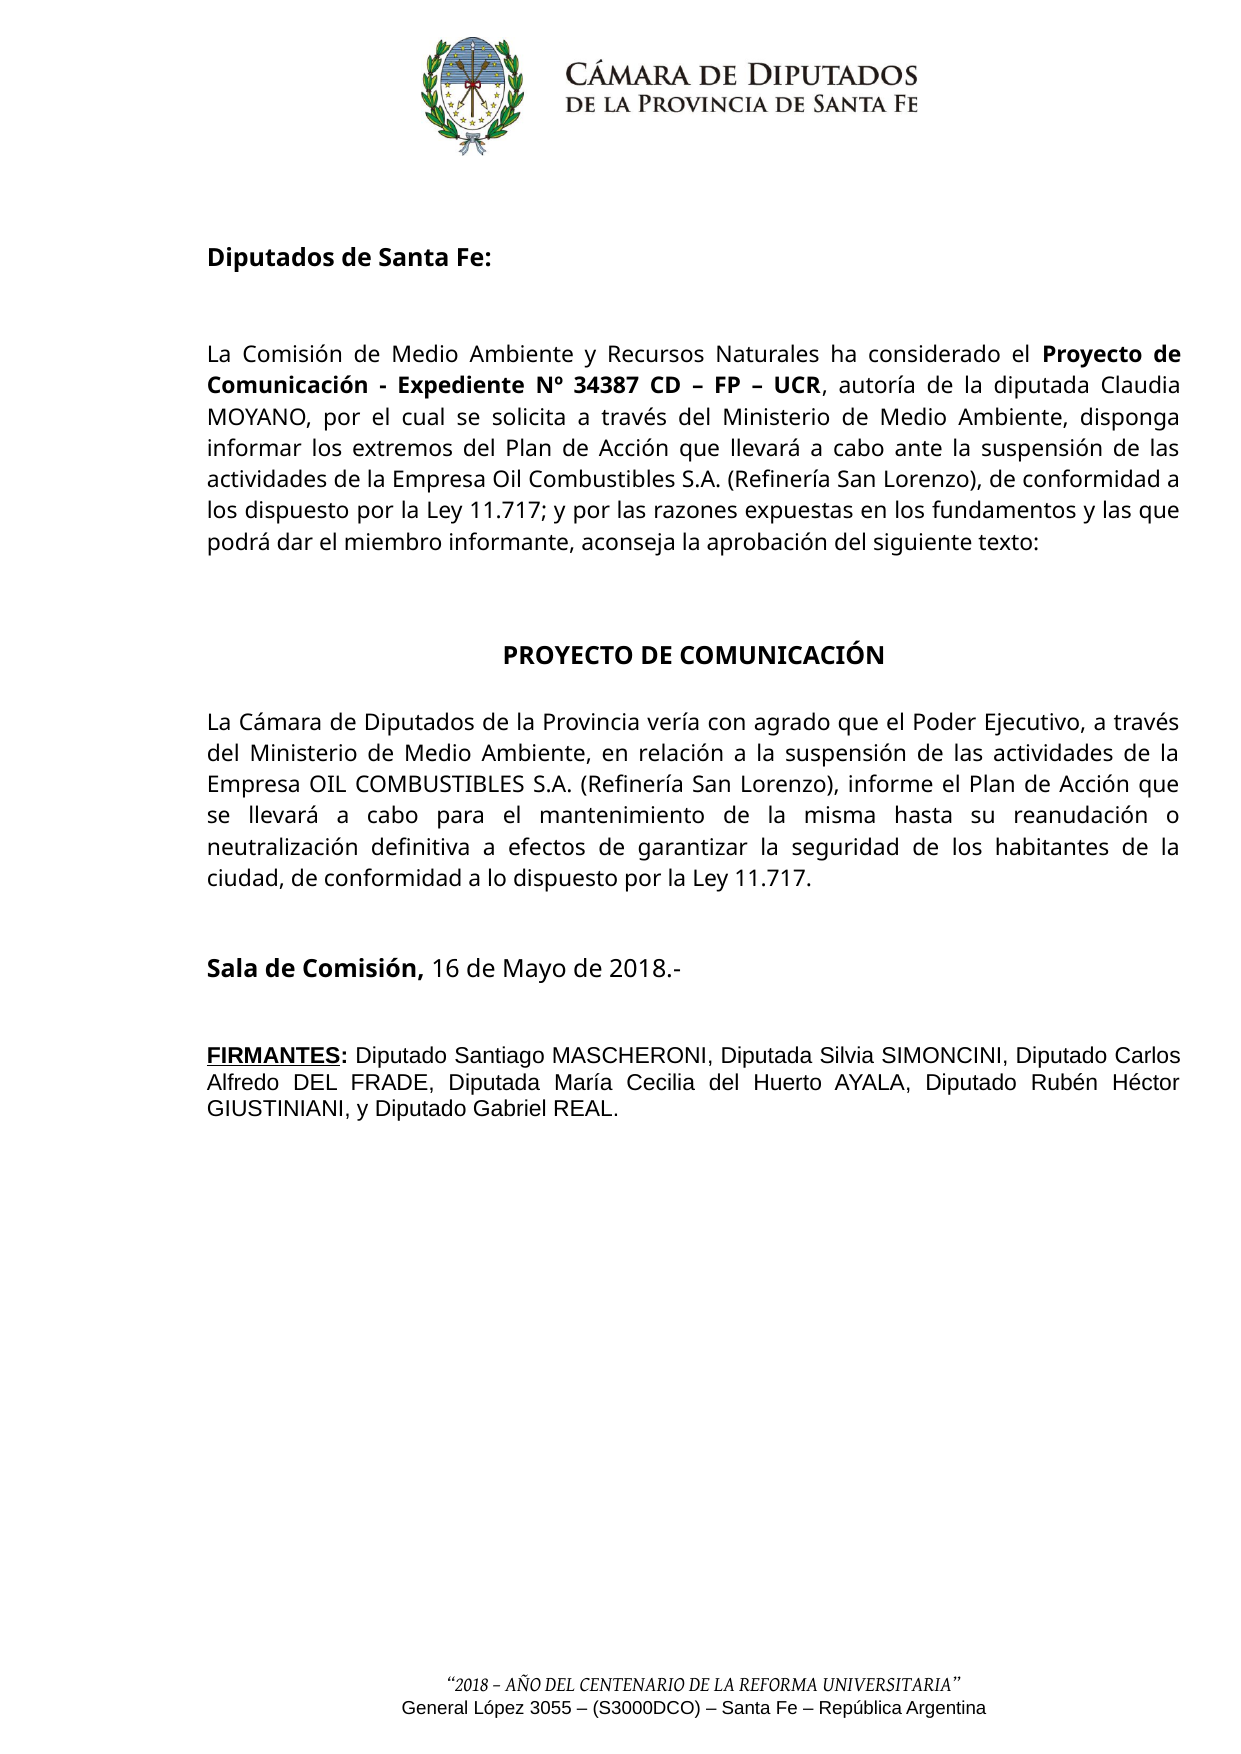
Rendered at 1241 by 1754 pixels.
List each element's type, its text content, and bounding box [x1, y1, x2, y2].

text La Cámara de Diputados de la Provincia vería con agrado que el Poder Ejecutivo, a través del Ministerio de Medio Ambiente, en relación a la suspensión de las actividades de la Empresa OIL COMBUSTIBLES S.A. (Refinería San Lorenzo), informe el Plan de Acción que se llevará a cabo para el mantenimiento de la misma hasta su reanudación o neutralización definitiva a efectos de garantizar la seguridad de los habitantes de la ciudad, de conformidad a lo dispuesto por la Ley 11.717. [207, 706, 1181, 893]
text Sala de Comisión, 16 de Mayo de 2018.- [207, 951, 1181, 985]
text PROYECTO DE COMUNICACIÓN [207, 638, 1181, 672]
text FIRMANTES: Diputado Santiago MASCHERONI, Diputada Silvia SIMONCINI, Diputado Carlos Alfredo DEL FRADE, Diputada María Cecilia del Huerto AYALA, Diputado Rubén Héctor GIUSTINIANI, y Diputado Gabriel REAL. [207, 1042, 1181, 1121]
text La Comisión de Medio Ambiente y Recursos Naturales ha considerado el Proyecto de Comunicación - Expediente Nº 34387 CD – FP – UCR, autoría de la diputada Claudia MOYANO, por el cual se solicita a través del Ministerio de Medio Ambiente, disponga informar los extremos del Plan de Acción que llevará a cabo ante la suspensión de las actividades de la Empresa Oil Combustibles S.A. (Refinería San Lorenzo), de conformidad a los dispuesto por la Ley 11.717; y por las razones expuestas en los fundamentos y las que podrá dar el miembro informante, aconseja la aprobación del siguiente texto: [207, 338, 1181, 557]
text Diputados de Santa Fe: [207, 240, 1181, 274]
picture [421, 37, 918, 160]
